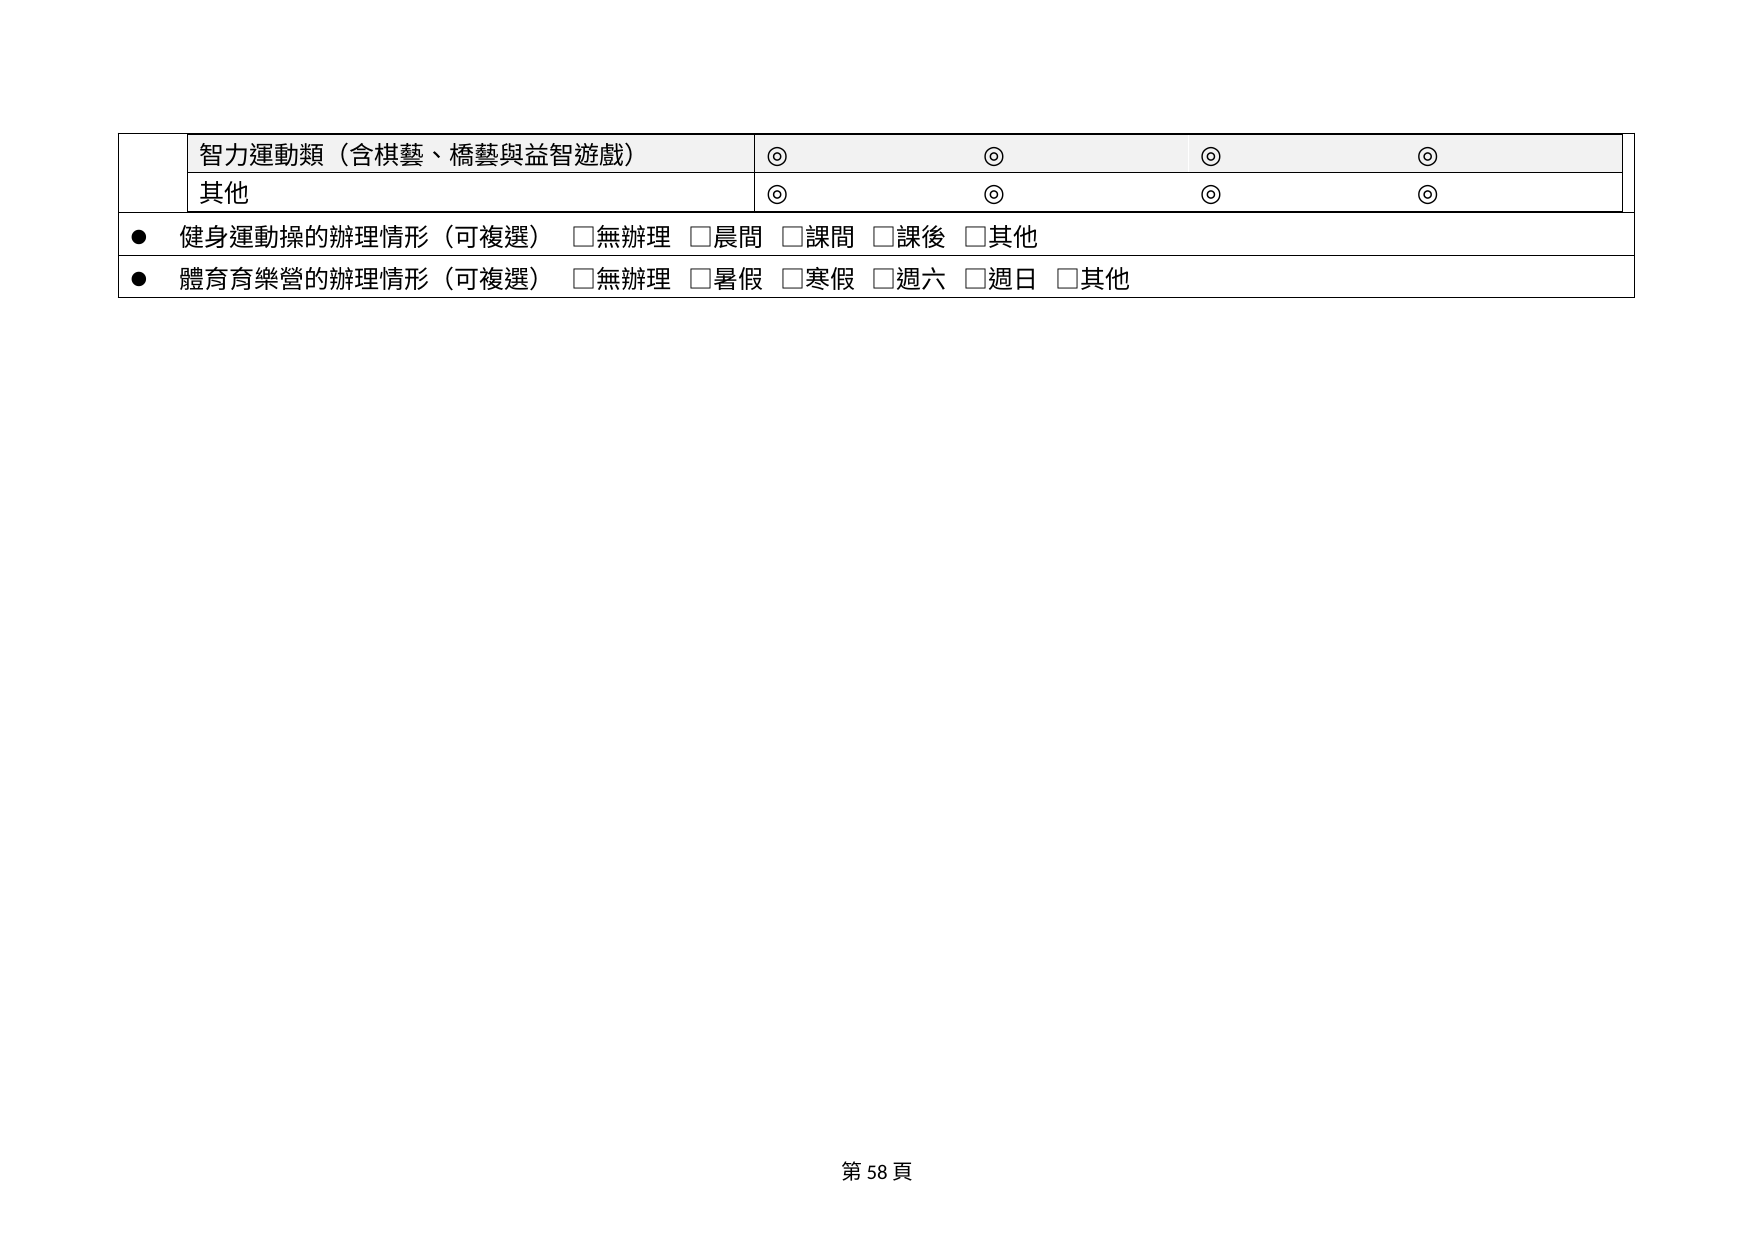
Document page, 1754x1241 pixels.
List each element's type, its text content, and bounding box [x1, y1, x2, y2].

table_cell ◎ [972, 135, 1188, 172]
table_cell ◎ [1405, 135, 1622, 172]
table_cell [119, 134, 187, 212]
table_cell 健身運動操的辦理情形（可複選） □無辦理 □晨間 □課間 □課後 □其他 [119, 213, 1634, 254]
table_cell ◎ [1189, 135, 1405, 172]
table_cell ◎ [1189, 173, 1405, 211]
table_cell ◎ [755, 135, 972, 172]
table_cell 智力運動類（含棋藝、橋藝與益智遊戲） [188, 135, 754, 172]
table_cell 其他 [188, 173, 754, 211]
table_cell ◎ [755, 173, 972, 211]
table_cell ◎ [1405, 173, 1622, 211]
table_cell [1623, 134, 1634, 212]
table_cell ◎ [972, 173, 1188, 211]
table_cell 體育育樂營的辦理情形（可複選） □無辦理 □暑假 □寒假 □週六 □週日 □其他 [119, 256, 1634, 297]
